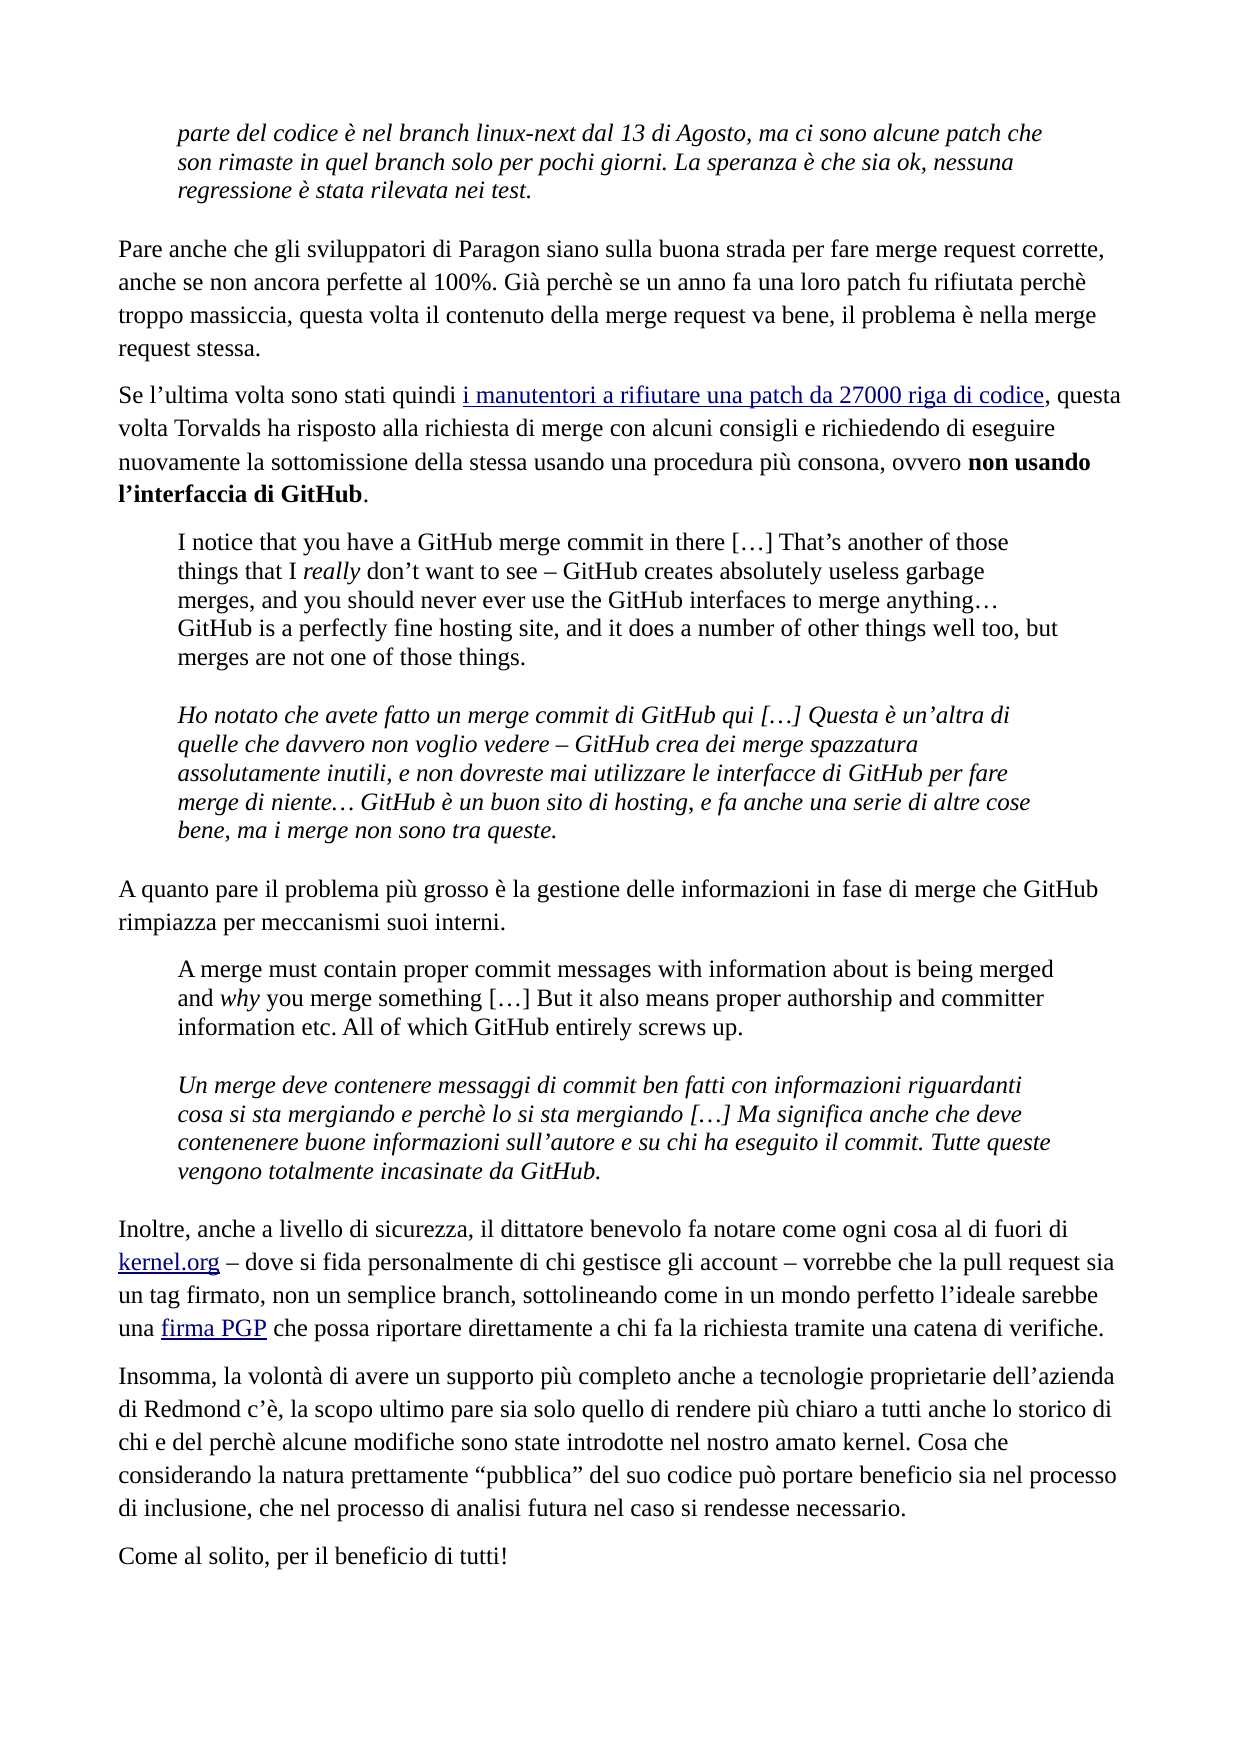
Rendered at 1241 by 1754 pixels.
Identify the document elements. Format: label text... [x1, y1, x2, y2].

text Come al solito, per il beneficio di tutti! [118, 1541, 1122, 1569]
text Insomma, la volontà di avere un supporto più completo anche a tecnologie proprietarie dell’azienda di Redmond c’è, la scopo ultimo pare sia solo quello di rendere più chiaro a tutti anche lo storico di chi e del perchè alcune modifiche sono state introdotte nel nostro amato kernel. Cosa che considerando la natura prettamente “pubblica” del suo codice può portare beneficio sia nel processo di inclusione, che nel processo di analisi futura nel caso si rendesse necessario. [118, 1361, 1122, 1522]
text I notice that you have a GitHub merge commit in there […] That’s another of those things that I really don’t want to see – GitHub creates absolutely useless garbage merges, and you should never ever use the GitHub interfaces to merge anything…GitHub is a perfectly fine hosting site, and it does a number of other things well too, but merges are not one of those things. [177, 527, 1063, 671]
text Inoltre, anche a livello di sicurezza, il dittatore benevolo fa notare come ogni cosa al di fuori di kernel.org – dove si fida personalmente di chi gestisce gli account – vorrebbe che la pull request sia un tag firmato, non un semplice branch, sottolineando come in un mondo perfetto l’ideale sarebbe una firma PGP che possa riportare direttamente a chi fa la richiesta tramite una catena di verifiche. [118, 1214, 1122, 1342]
text Un merge deve contenere messaggi di commit ben fatti con informazioni riguardanti cosa si sta mergiando e perchè lo si sta mergiando […] Ma significa anche che deve contenenere buone informazioni sull’autore e su chi ha eseguito il commit. Tutte queste vengono totalmente incasinate da GitHub. [177, 1070, 1063, 1185]
text Se l’ultima volta sono stati quindi i manutentori a rifiutare una patch da 27000 riga di codice, questa volta Torvalds ha risposto alla richiesta di merge con alcuni consigli e richiedendo di eseguire nuovamente la sottomissione della stessa usando una procedura più consona, ovvero non usando l’interfaccia di GitHub. [118, 381, 1122, 508]
text A merge must contain proper commit messages with information about is being merged and why you merge something […] But it also means proper authorship and committer information etc. All of which GitHub entirely screws up. [177, 954, 1063, 1041]
text Pare anche che gli sviluppatori di Paragon siano sulla buona strada per fare merge request corrette, anche se non ancora perfette al 100%. Già perchè se un anno fa una loro patch fu rifiutata perchè troppo massiccia, questa volta il contenuto della merge request va bene, il problema è nella merge request stessa. [118, 234, 1122, 362]
text parte del codice è nel branch linux-next dal 13 di Agosto, ma ci sono alcune patch che son rimaste in quel branch solo per pochi giorni. La speranza è che sia ok, nessuna regressione è stata rilevata nei test. [177, 118, 1063, 204]
text Ho notato che avete fatto un merge commit di GitHub qui […] Questa è un’altra di quelle che davvero non voglio vedere – GitHub crea dei merge spazzatura assolutamente inutili, e non dovreste mai utilizzare le interfacce di GitHub per fare merge di niente… GitHub è un buon sito di hosting, e fa anche una serie di altre cose bene, ma i merge non sono tra queste. [177, 700, 1063, 844]
text A quanto pare il problema più grosso è la gestione delle informazioni in fase di merge che GitHub rimpiazza per meccanismi suoi interni. [118, 874, 1122, 935]
